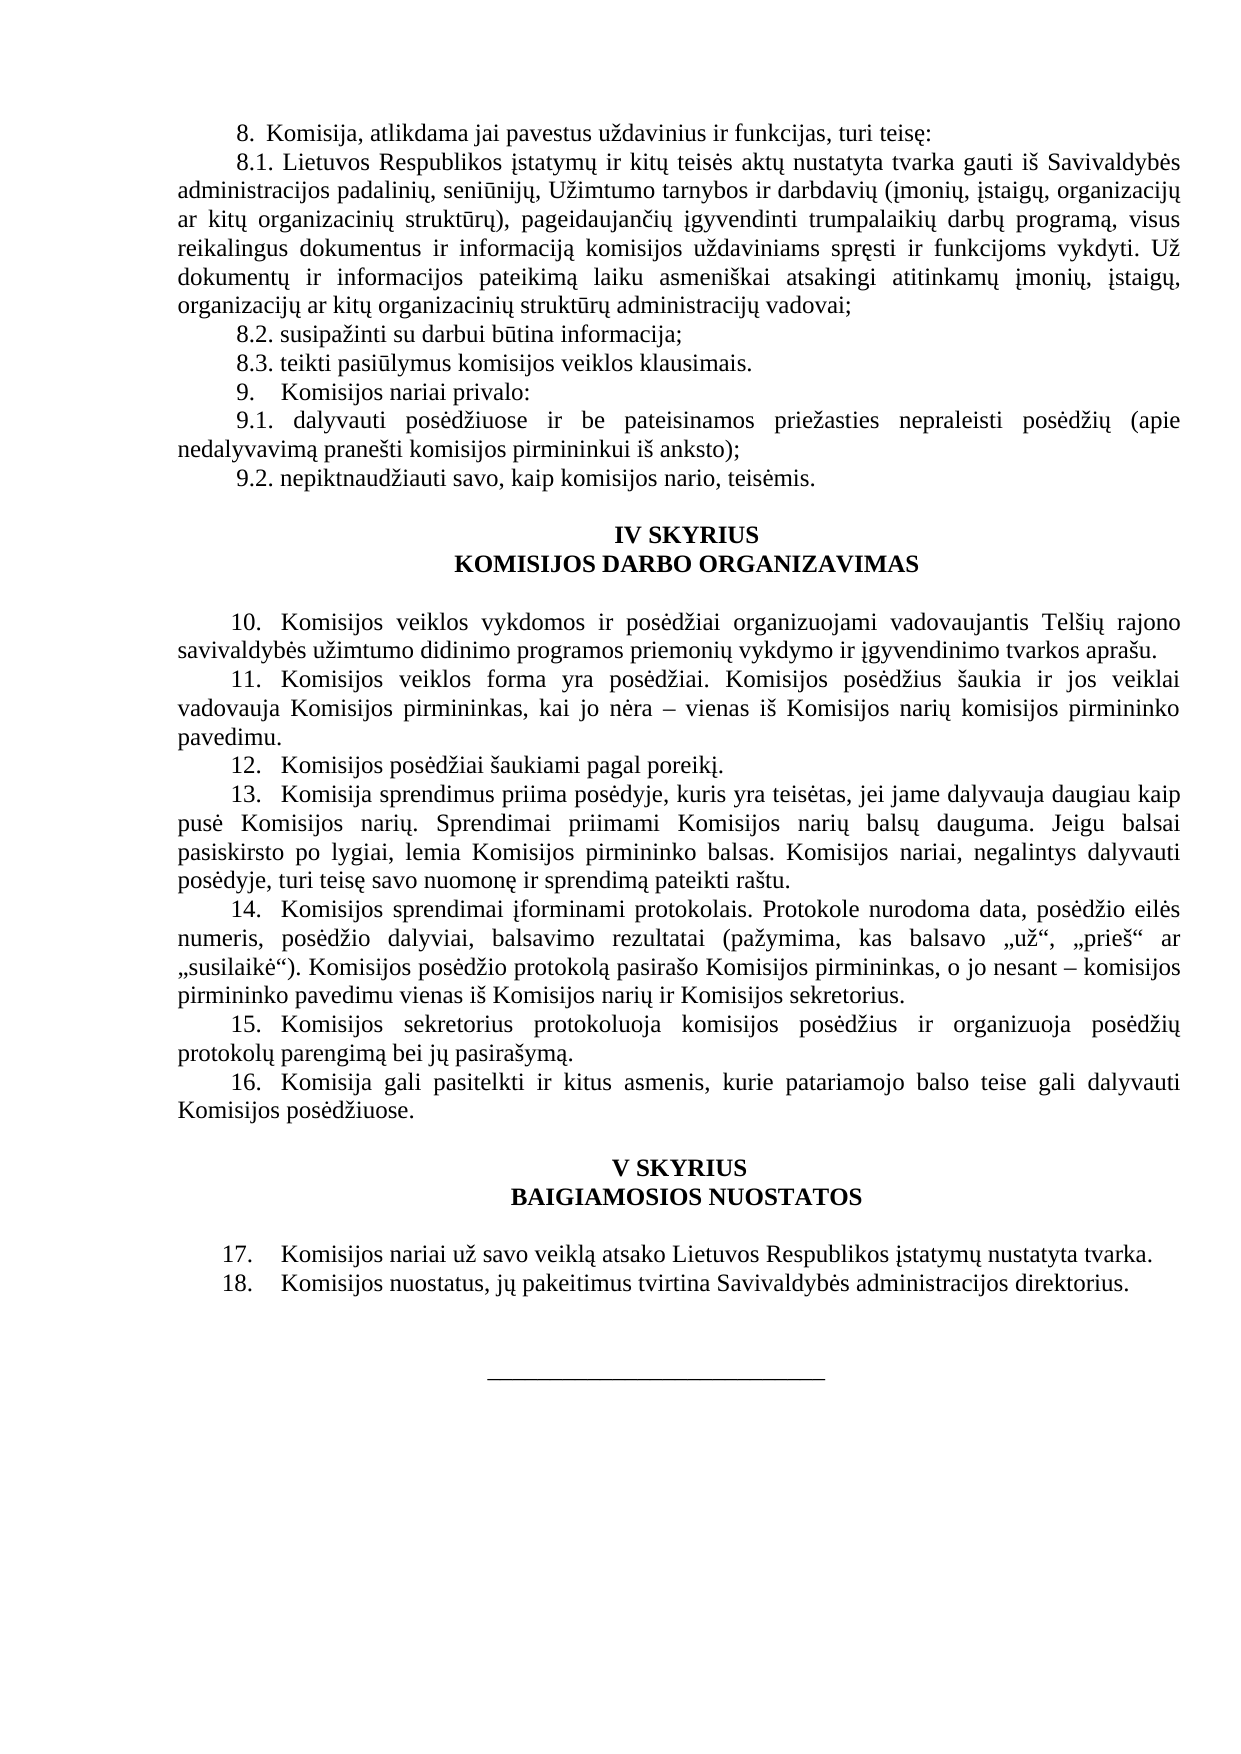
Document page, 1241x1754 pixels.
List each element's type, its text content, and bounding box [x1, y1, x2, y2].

text V SKYRIUS [177, 1124, 1181, 1182]
text 13. Komisija sprendimus priima posėdyje, kuris yra teisėtas, jei jame dalyvauja daugiau kaip pusė Komisijos narių. Sprendimai priimami Komisijos narių balsų dauguma. Jeigu balsai pasiskirsto po lygiai, lemia Komisijos pirmininko balsas. Komisijos nariai, negalintys dalyvauti posėdyje, turi teisę savo nuomonę ir sprendimą pateikti raštu. [177, 779, 1181, 894]
text 16. Komisija gali pasitelkti ir kitus asmenis, kurie patariamojo balso teise gali dalyvauti Komisijos posėdžiuose. [177, 1067, 1181, 1124]
text 18. Komisijos nuostatus, jų pakeitimus tvirtina Savivaldybės administracijos direktorius. [222, 1268, 1181, 1297]
text 9. Komisijos nariai privalo: [236, 377, 1181, 406]
text KOMISIJOS DARBO ORGANIZAVIMAS [177, 549, 1181, 578]
text 17. Komisijos nariai už savo veiklą atsako Lietuvos Respublikos įstatymų nustatyta tvarka. [222, 1239, 1181, 1268]
text 8.3. teikti pasiūlymus komisijos veiklos klausimais. [177, 348, 1181, 377]
text 9.1. dalyvauti posėdžiuose ir be pateisinamos priežasties nepraleisti posėdžių (apie nedalyvavimą pranešti komisijos pirmininkui iš anksto); [177, 406, 1181, 463]
text 8.1. Lietuvos Respublikos įstatymų ir kitų teisės aktų nustatyta tvarka gauti iš Savivaldybės administracijos padalinių, seniūnijų, Užimtumo tarnybos ir darbdavių (įmonių, įstaigų, organizacijų ar kitų organizacinių struktūrų), pageidaujančių įgyvendinti trumpalaikių darbų programą, visus reikalingus dokumentus ir informaciją komisijos uždaviniams spręsti ir funkcijoms vykdyti. Už dokumentų ir informacijos pateikimą laiku asmeniškai atsakingi atitinkamų įmonių, įstaigų, organizacijų ar kitų organizacinių struktūrų administracijų vadovai; [177, 147, 1181, 319]
text 8. Komisija, atlikdama jai pavestus uždavinius ir funkcijas, turi teisę: [236, 118, 1181, 147]
text 10. Komisijos veiklos vykdomos ir posėdžiai organizuojami vadovaujantis Telšių rajono savivaldybės užimtumo didinimo programos priemonių vykdymo ir įgyvendinimo tvarkos aprašu. [177, 607, 1181, 664]
text 8.2. susipažinti su darbui būtina informacija; [177, 319, 1181, 348]
text 14. Komisijos sprendimai įforminami protokolais. Protokole nurodoma data, posėdžio eilės numeris, posėdžio dalyviai, balsavimo rezultatai (pažymima, kas balsavo „už“, „prieš“ ar „susilaikė“). Komisijos posėdžio protokolą pasirašo Komisijos pirmininkas, o jo nesant – komisijos pirmininko pavedimu vienas iš Komisijos narių ir Komisijos sekretorius. [177, 894, 1181, 1009]
text 15. Komisijos sekretorius protokoluoja komisijos posėdžius ir organizuoja posėdžių protokolų parengimą bei jų pasirašymą. [177, 1009, 1181, 1067]
text 11. Komisijos veiklos forma yra posėdžiai. Komisijos posėdžius šaukia ir jos veiklai vadovauja Komisijos pirmininkas, kai jo nėra – vienas iš Komisijos narių komisijos pirmininko pavedimu. [177, 664, 1181, 751]
text 12. Komisijos posėdžiai šaukiami pagal poreikį. [177, 751, 1181, 779]
text IV SKYRIUS [177, 521, 1181, 549]
text BAIGIAMOSIOS NUOSTATOS [177, 1182, 1181, 1211]
text ___________________________ [177, 1354, 1181, 1383]
text 9.2. nepiktnaudžiauti savo, kaip komisijos nario, teisėmis. [177, 463, 1181, 492]
